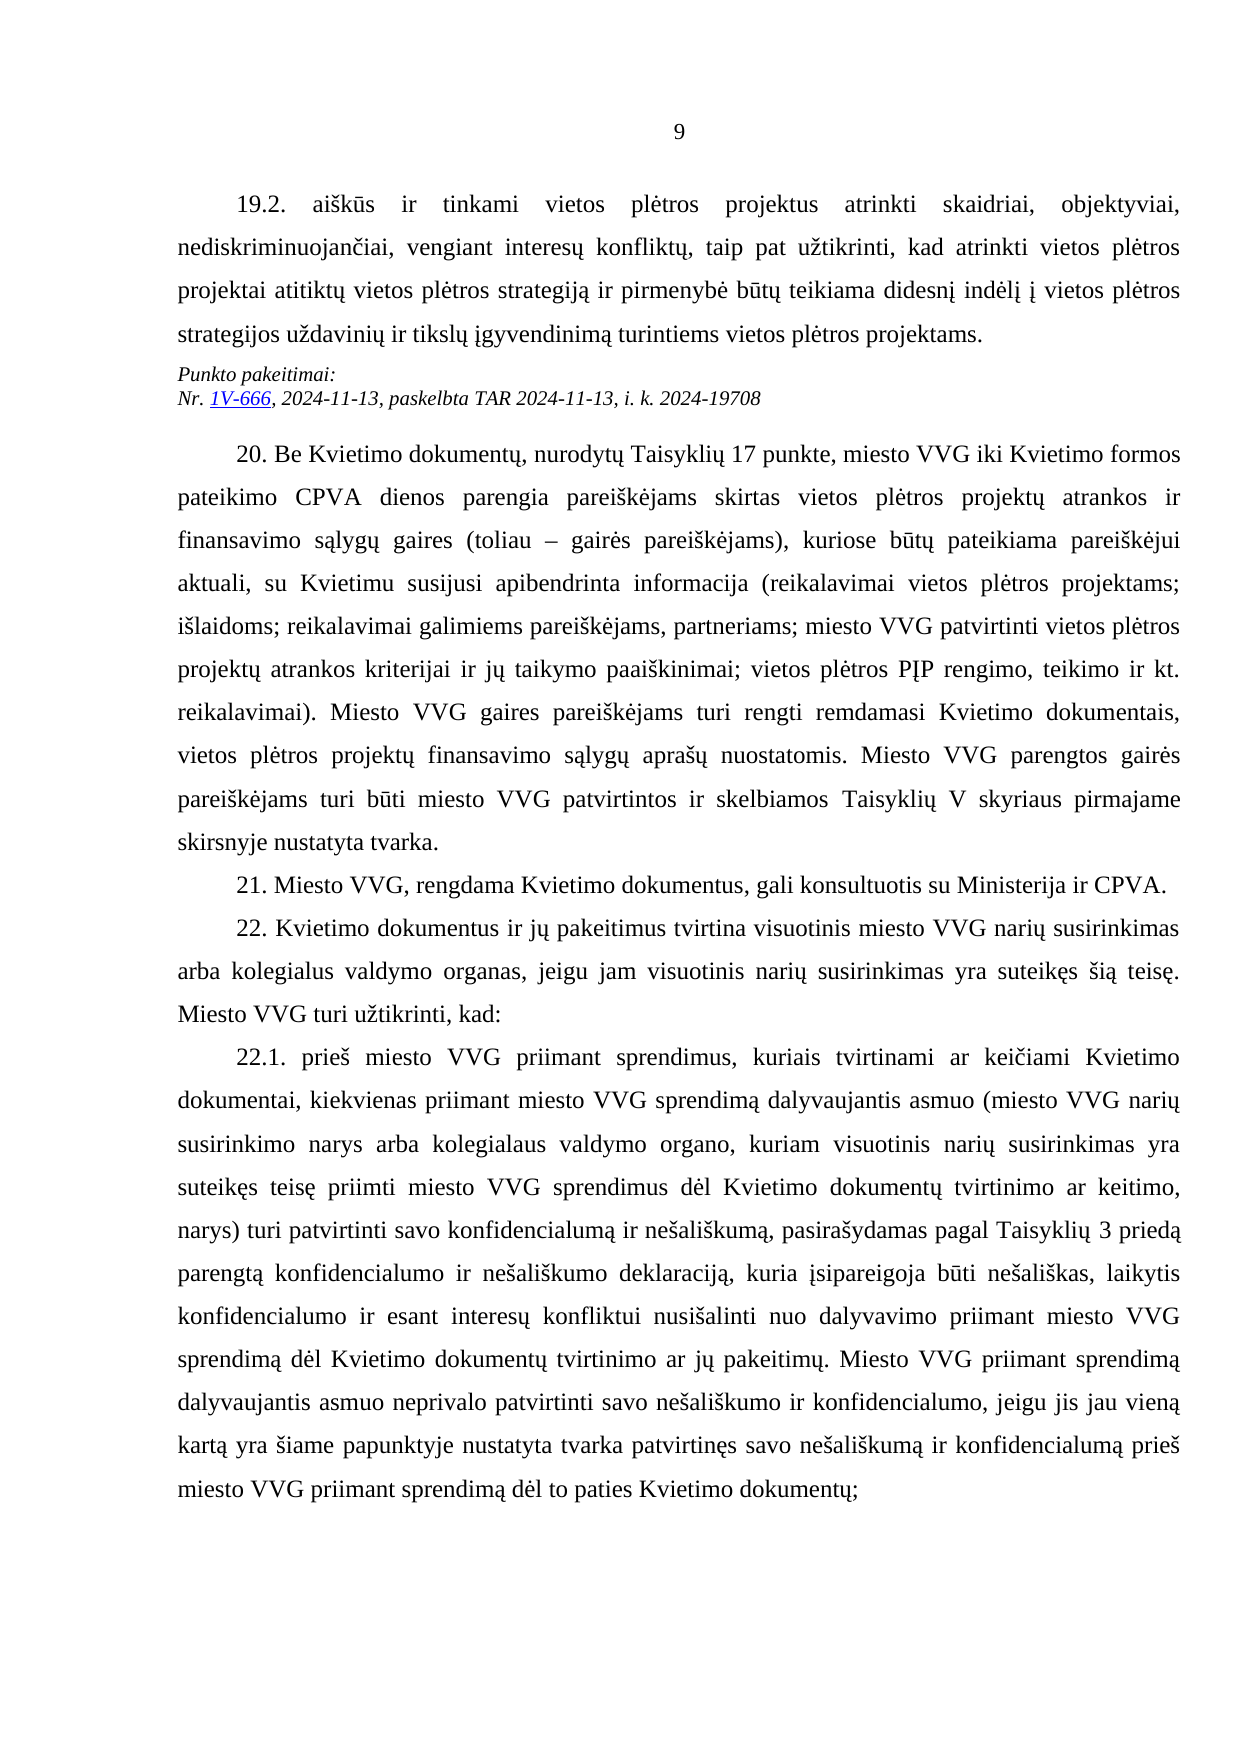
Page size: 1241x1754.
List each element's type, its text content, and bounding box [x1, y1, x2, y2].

text 22.1. prieš miesto VVG priimant sprendimus, kuriais tvirtinami ar keičiami Kvietimo dokumentai, kiekvienas priimant miesto VVG sprendimą dalyvaujantis asmuo (miesto VVG narių susirinkimo narys arba kolegialaus valdymo organo, kuriam visuotinis narių susirinkimas yra suteikęs teisę priimti miesto VVG sprendimus dėl Kvietimo dokumentų tvirtinimo ar keitimo, narys) turi patvirtinti savo konfidencialumą ir nešališkumą, pasirašydamas pagal Taisyklių 3 priedą parengtą konfidencialumo ir nešališkumo deklaraciją, kuria įsipareigoja būti nešališkas, laikytis konfidencialumo ir esant interesų konfliktui nusišalinti nuo dalyvavimo priimant miesto VVG sprendimą dėl Kvietimo dokumentų tvirtinimo ar jų pakeitimų. Miesto VVG priimant sprendimą dalyvaujantis asmuo neprivalo patvirtinti savo nešališkumo ir konfidencialumo, jeigu jis jau vieną kartą yra šiame papunktyje nustatyta tvarka patvirtinęs savo nešališkumą ir konfidencialumą prieš miesto VVG priimant sprendimą dėl to paties Kvietimo dokumentų; [177, 1042, 1181, 1502]
text 22. Kvietimo dokumentus ir jų pakeitimus tvirtina visuotinis miesto VVG narių susirinkimas arba kolegialus valdymo organas, jeigu jam visuotinis narių susirinkimas yra suteikęs šią teisę. Miesto VVG turi užtikrinti, kad: [177, 913, 1181, 1028]
text 21. Miesto VVG, rengdama Kvietimo dokumentus, gali konsultuotis su Ministerija ir CPVA. [177, 870, 1181, 899]
text Nr. 1V-666, 2024-11-13, paskelbta TAR 2024-11-13, i. k. 2024-19708 [177, 386, 1181, 410]
text 19.2. aiškūs ir tinkami vietos plėtros projektus atrinkti skaidriai, objektyviai, nediskriminuojančiai, vengiant interesų konfliktų, taip pat užtikrinti, kad atrinkti vietos plėtros projektai atitiktų vietos plėtros strategiją ir pirmenybė būtų teikiama didesnį indėlį į vietos plėtros strategijos uždavinių ir tikslų įgyvendinimą turintiems vietos plėtros projektams. [177, 189, 1181, 347]
text 20. Be Kvietimo dokumentų, nurodytų Taisyklių 17 punkte, miesto VVG iki Kvietimo formos pateikimo CPVA dienos parengia pareiškėjams skirtas vietos plėtros projektų atrankos ir finansavimo sąlygų gaires (toliau – gairės pareiškėjams), kuriose būtų pateikiama pareiškėjui aktuali, su Kvietimu susijusi apibendrinta informacija (reikalavimai vietos plėtros projektams; išlaidoms; reikalavimai galimiems pareiškėjams, partneriams; miesto VVG patvirtinti vietos plėtros projektų atrankos kriterijai ir jų taikymo paaiškinimai; vietos plėtros PĮP rengimo, teikimo ir kt. reikalavimai). Miesto VVG gaires pareiškėjams turi rengti remdamasi Kvietimo dokumentais, vietos plėtros projektų finansavimo sąlygų aprašų nuostatomis. Miesto VVG parengtos gairės pareiškėjams turi būti miesto VVG patvirtintos ir skelbiamos Taisyklių V skyriaus pirmajame skirsnyje nustatyta tvarka. [177, 439, 1181, 856]
text Punkto pakeitimai: [177, 362, 1181, 386]
